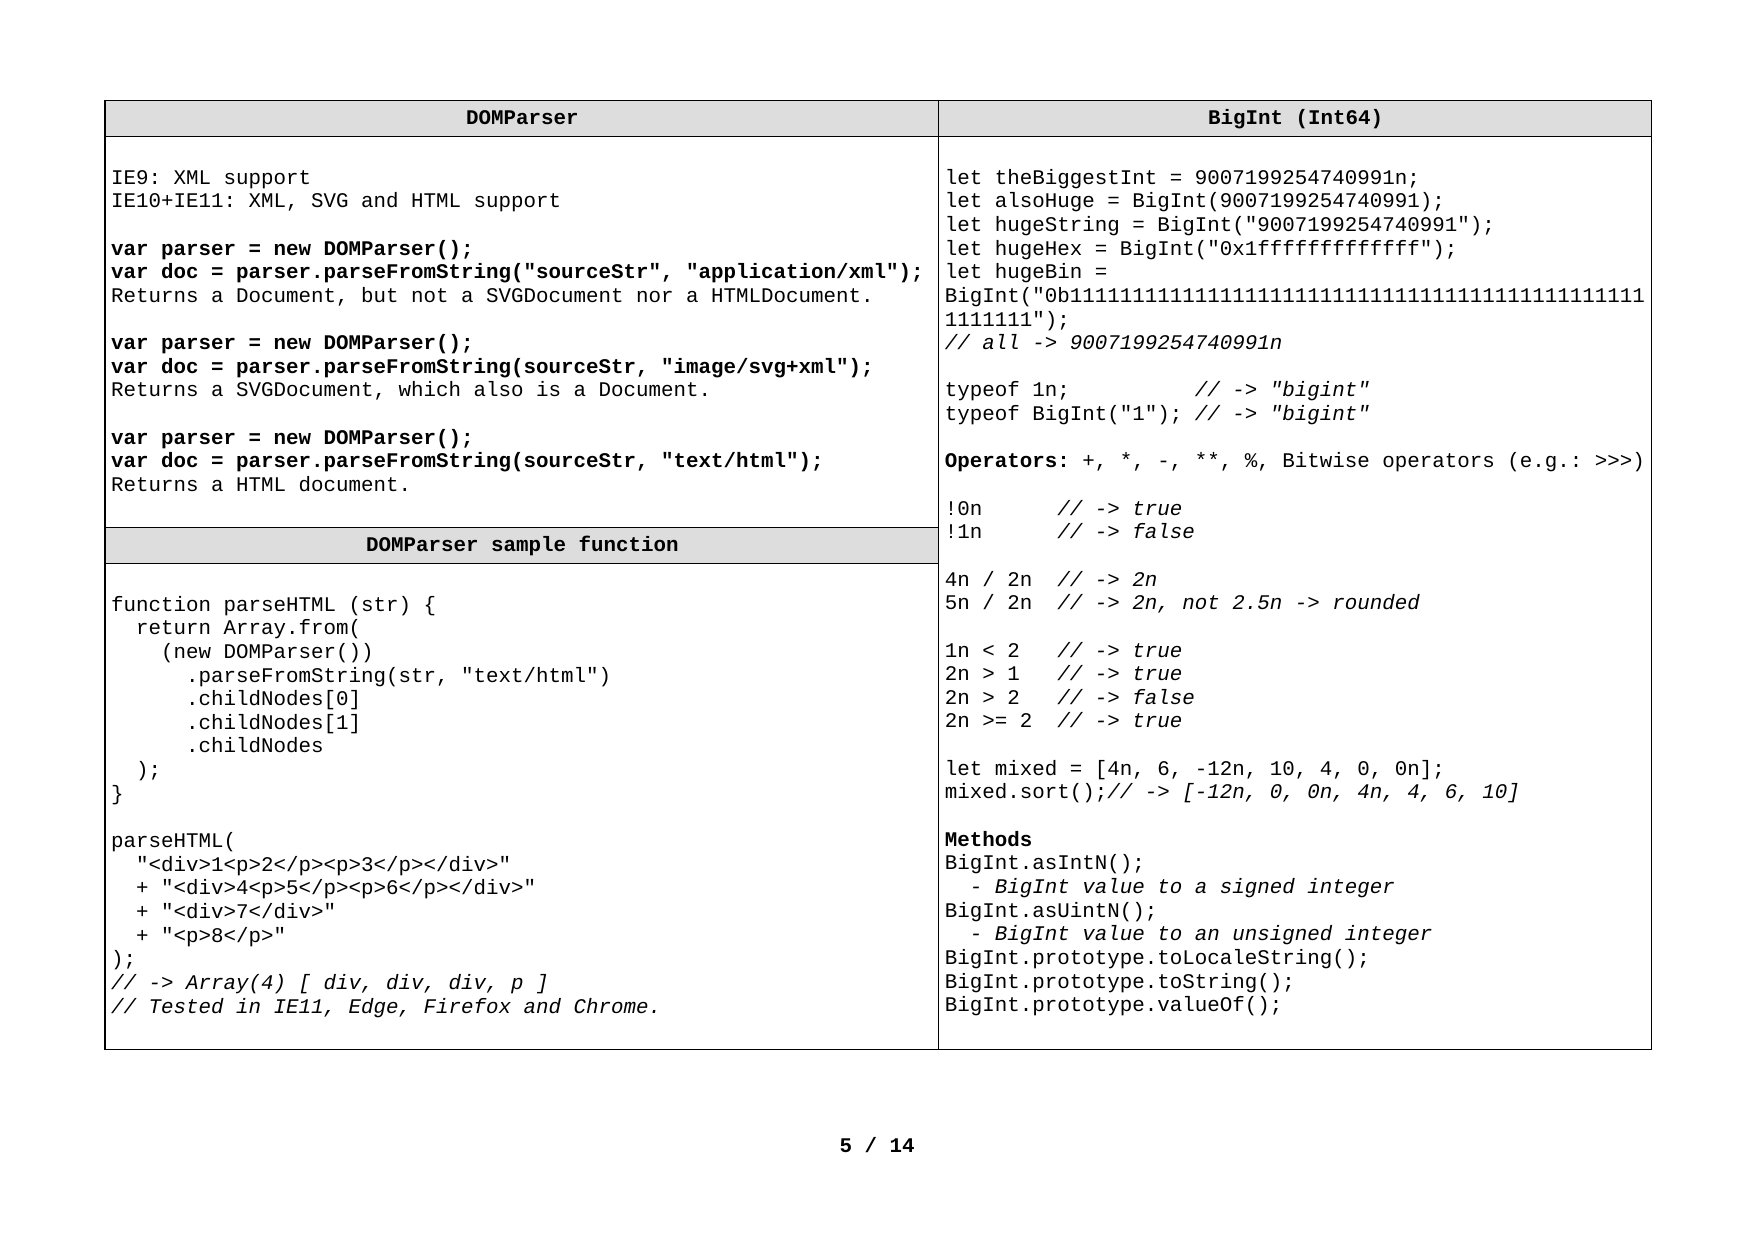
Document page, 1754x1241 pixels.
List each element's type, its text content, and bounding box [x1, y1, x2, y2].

table_header BigInt (Int64) [939, 101, 1651, 136]
table_cell let theBiggestInt = 9007199254740991n; let alsoHuge = BigInt(9007199254740991); let hugeString = BigInt("9007199254740991"); let hugeHex = BigInt("0x1fffffffffffff"); let hugeBin = BigInt("0b11111111111111111111111111111111111111111111111111111"); // all -> 9007199254740991n typeof 1n; // -> "bigint" typeof BigInt("1"); // -> "bigint" Operators: +, *, -, **, %, Bitwise operators (e.g.: >>>) !0n // -> true !1n // -> false 4n / 2n // -> 2n 5n / 2n // -> 2n, not 2.5n -> rounded 1n < 2 // -> true 2n > 1 // -> true 2n > 2 // -> false 2n >= 2 // -> true let mixed = [4n, 6, -12n, 10, 4, 0, 0n]; mixed.sort();// -> [-12n, 0, 0n, 4n, 4, 6, 10] Methods BigInt.asIntN(); - BigInt value to a signed integer BigInt.asUintN(); - BigInt value to an unsigned integer BigInt.prototype.toLocaleString(); BigInt.prototype.toString(); BigInt.prototype.valueOf(); [939, 137, 1651, 1049]
table_cell function parseHTML (str) { return Array.from( (new DOMParser()) .parseFromString(str, "text/html") .childNodes[0] .childNodes[1] .childNodes ); } parseHTML( "<div>1<p>2</p><p>3</p></div>" + "<div>4<p>5</p><p>6</p></div>" + "<div>7</div>" + "<p>8</p>" ); // -> Array(4) [ div, div, div, p ] // Tested in IE11, Edge, Firefox and Chrome. [106, 564, 938, 1049]
table_header DOMParser [106, 101, 938, 136]
table_cell IE9: XML support IE10+IE11: XML, SVG and HTML support var parser = new DOMParser(); var doc = parser.parseFromString("sourceStr", "application/xml"); Returns a Document, but not a SVGDocument nor a HTMLDocument. var parser = new DOMParser(); var doc = parser.parseFromString(sourceStr, "image/svg+xml"); Returns a SVGDocument, which also is a Document. var parser = new DOMParser(); var doc = parser.parseFromString(sourceStr, "text/html"); Returns a HTML document. [106, 137, 938, 527]
table_cell DOMParser sample function [106, 528, 938, 563]
